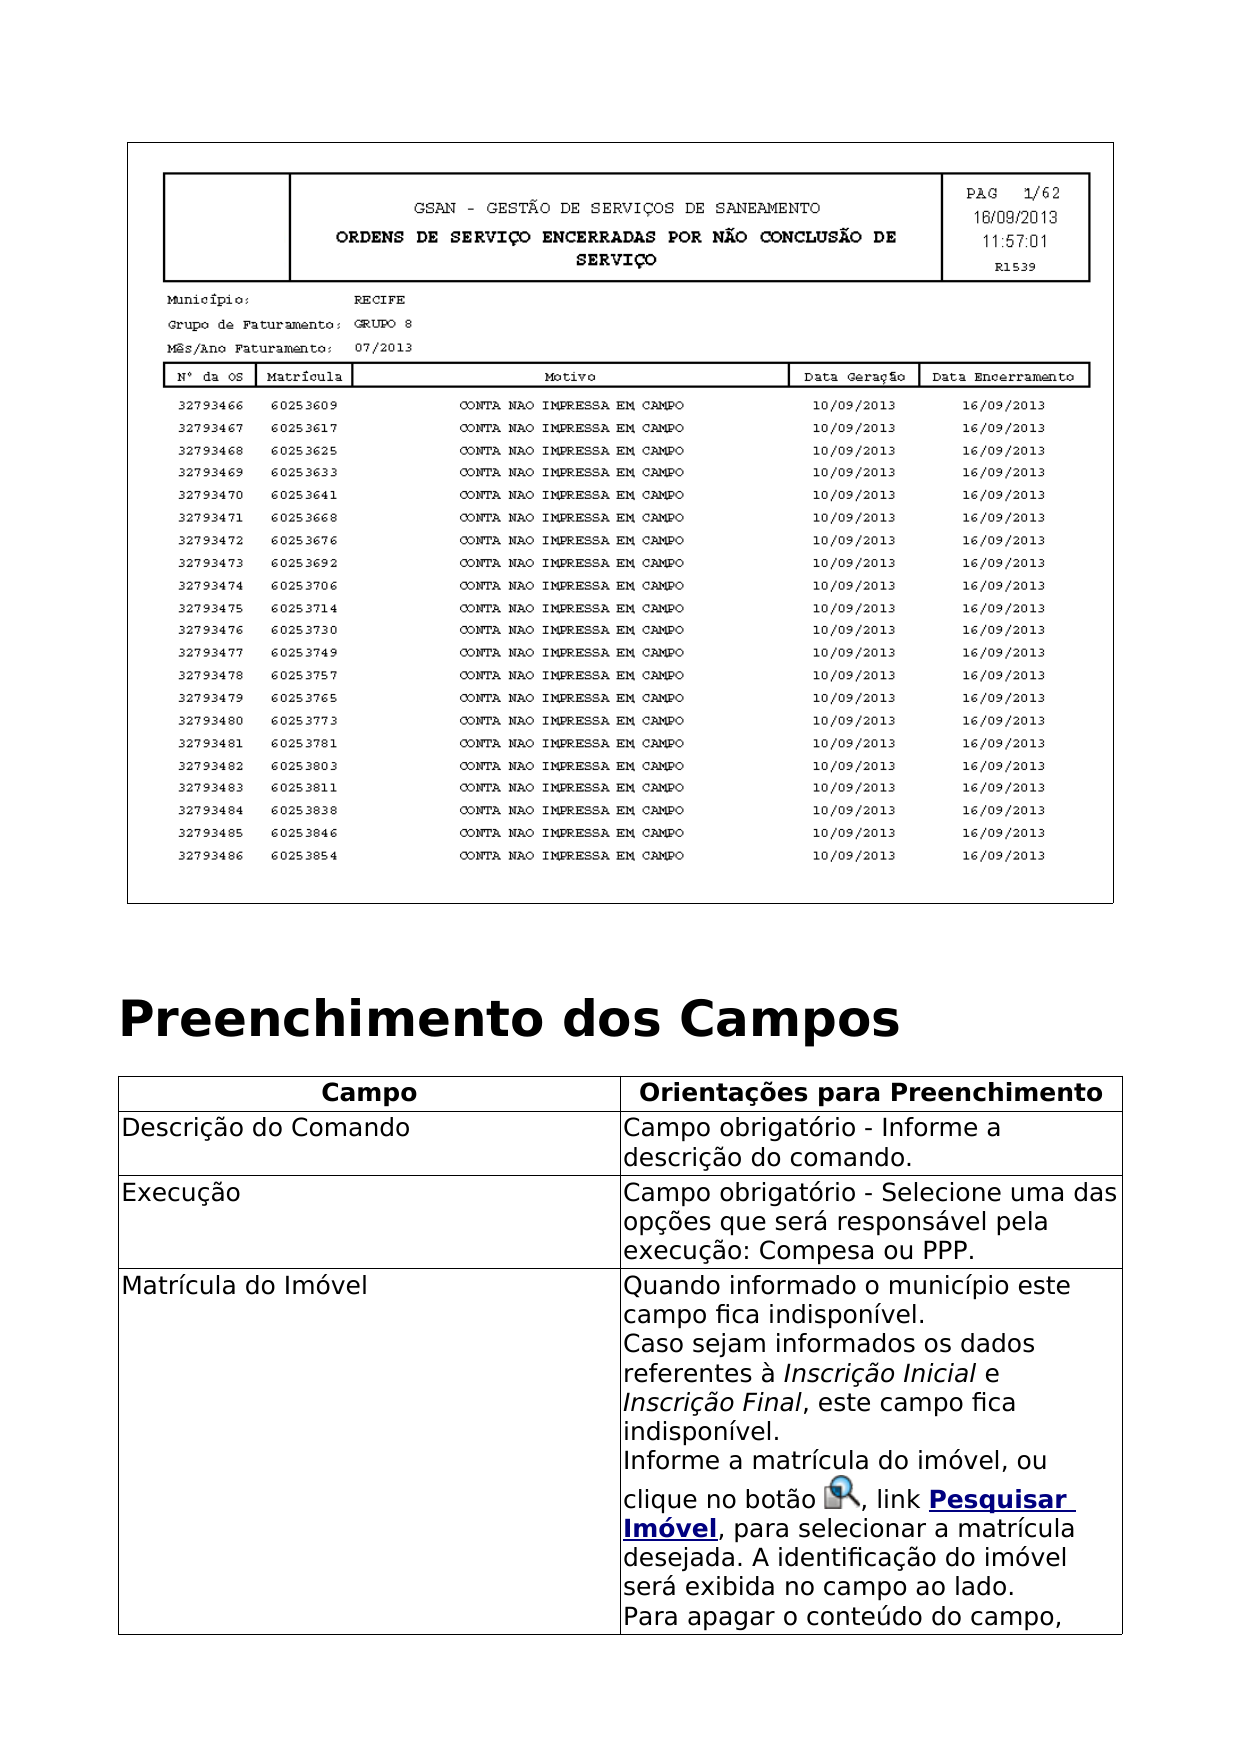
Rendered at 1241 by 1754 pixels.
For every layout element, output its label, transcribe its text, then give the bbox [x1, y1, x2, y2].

table_cell Campo obrigatório - Informe a descrição do comando. [621, 1112, 1122, 1175]
picture [129, 144, 1111, 871]
table_cell Execução [119, 1176, 620, 1268]
table_cell Matrícula do Imóvel [119, 1269, 620, 1634]
subtitle Preenchimento dos Campos [118, 990, 1122, 1048]
table_cell Descrição do Comando [119, 1112, 620, 1175]
picture [824, 1475, 861, 1509]
table_header Orientações para Preenchimento [621, 1077, 1122, 1111]
table_cell Campo obrigatório - Selecione uma das opções que será responsável pela execução: Compesa ou PPP. [621, 1176, 1122, 1268]
table_cell Quando informado o município este campo fica indisponível. Caso sejam informados os dados referentes à Inscrição Inicial e Inscrição Final, este campo fica indisponível. Informe a matrícula do imóvel, ou clique no botão , link Pesquisar Imóvel, para selecionar a matrícula desejada. A identificação do imóvel será exibida no campo ao lado. Para apagar o conteúdo do campo, [621, 1269, 1122, 1634]
table_header Campo [119, 1077, 620, 1111]
table_header [128, 143, 1113, 902]
